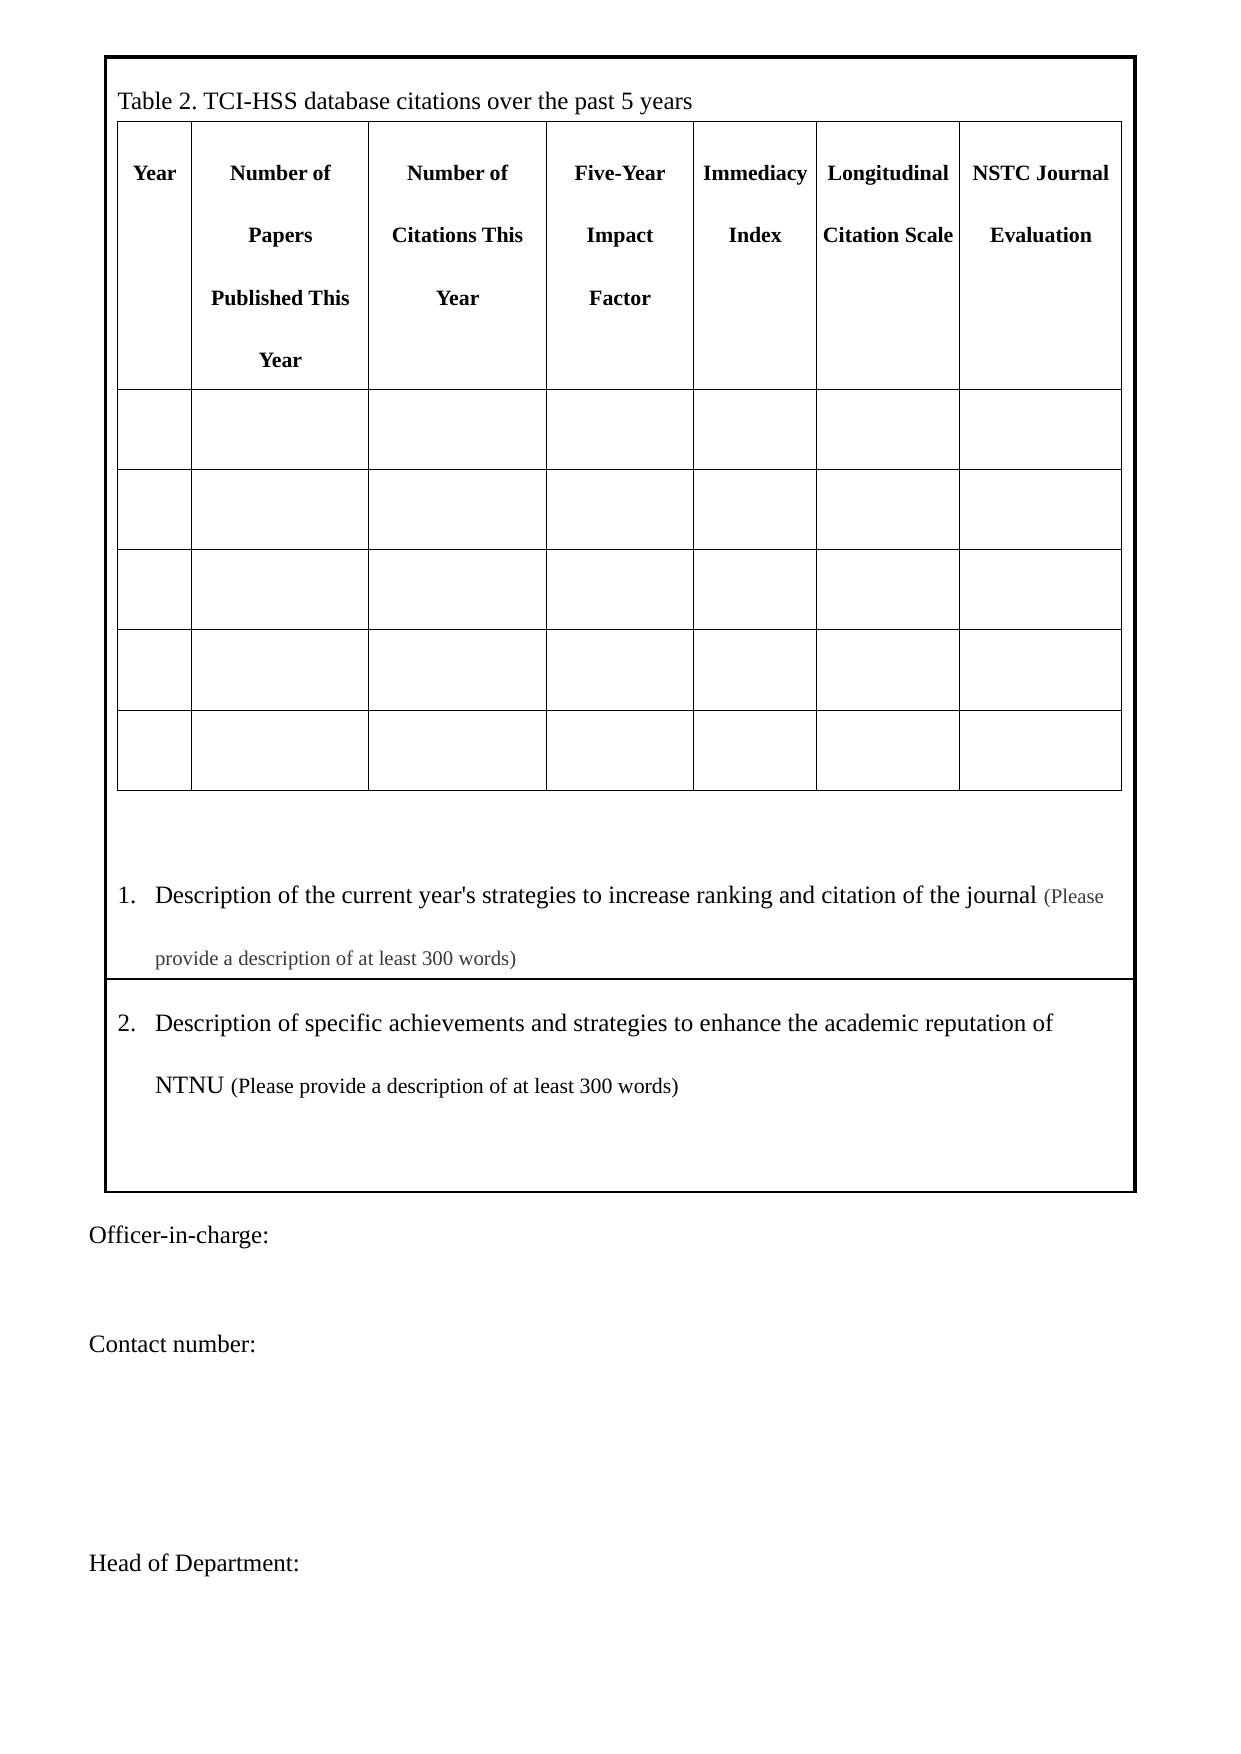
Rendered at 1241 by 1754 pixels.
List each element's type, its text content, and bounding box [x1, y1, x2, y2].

table_cell [118, 390, 191, 469]
table_cell [817, 470, 959, 549]
table_cell [369, 711, 546, 790]
table_header Longitudinal Citation Scale [817, 122, 959, 389]
table_cell [118, 711, 191, 790]
table_cell [817, 550, 959, 629]
table_header Year [118, 122, 191, 389]
table_cell [192, 390, 368, 469]
table_header Five-Year Impact Factor [547, 122, 693, 389]
table_cell [694, 470, 816, 549]
table_cell [694, 390, 816, 469]
table_cell [960, 630, 1121, 709]
table_header Number of Citations This Year [369, 122, 546, 389]
table_cell [547, 550, 693, 629]
text [89, 1630, 1152, 1693]
table_cell [118, 470, 191, 549]
text Head of Department: [89, 1521, 1152, 1583]
table_cell [192, 630, 368, 709]
table_cell [547, 390, 693, 469]
table_cell [960, 390, 1121, 469]
table_cell [369, 630, 546, 709]
table_cell [817, 711, 959, 790]
table_cell [694, 630, 816, 709]
table_cell [817, 630, 959, 709]
table_cell [369, 470, 546, 549]
table_cell [547, 470, 693, 549]
table_cell [817, 390, 959, 469]
table_cell [369, 550, 546, 629]
table_cell [694, 550, 816, 629]
table_cell [192, 711, 368, 790]
text Contact number: [89, 1302, 1152, 1364]
table_cell [118, 550, 191, 629]
table_cell [694, 711, 816, 790]
table_cell [960, 470, 1121, 549]
table_cell [547, 711, 693, 790]
table_cell [192, 550, 368, 629]
table_header NSTC Journal Evaluation [960, 122, 1121, 389]
text Officer-in-charge: [89, 1193, 1152, 1255]
table_cell [192, 470, 368, 549]
table_cell [960, 711, 1121, 790]
table_cell [547, 630, 693, 709]
table_header Number of Papers Published This Year [192, 122, 368, 389]
table_cell [369, 390, 546, 469]
table_cell Table 2. TCI-HSS database citations over the past 5 years Description of the current year's strategies to increase ranking and citation of the journal (Please provide a description of at least 300 words) [107, 59, 1133, 978]
table_cell Description of specific achievements and strategies to enhance the academic reputation of NTNU (Please provide a description of at least 300 words) [107, 980, 1133, 1191]
table_cell [118, 630, 191, 709]
table_header Immediacy Index [694, 122, 816, 389]
table_cell [960, 550, 1121, 629]
